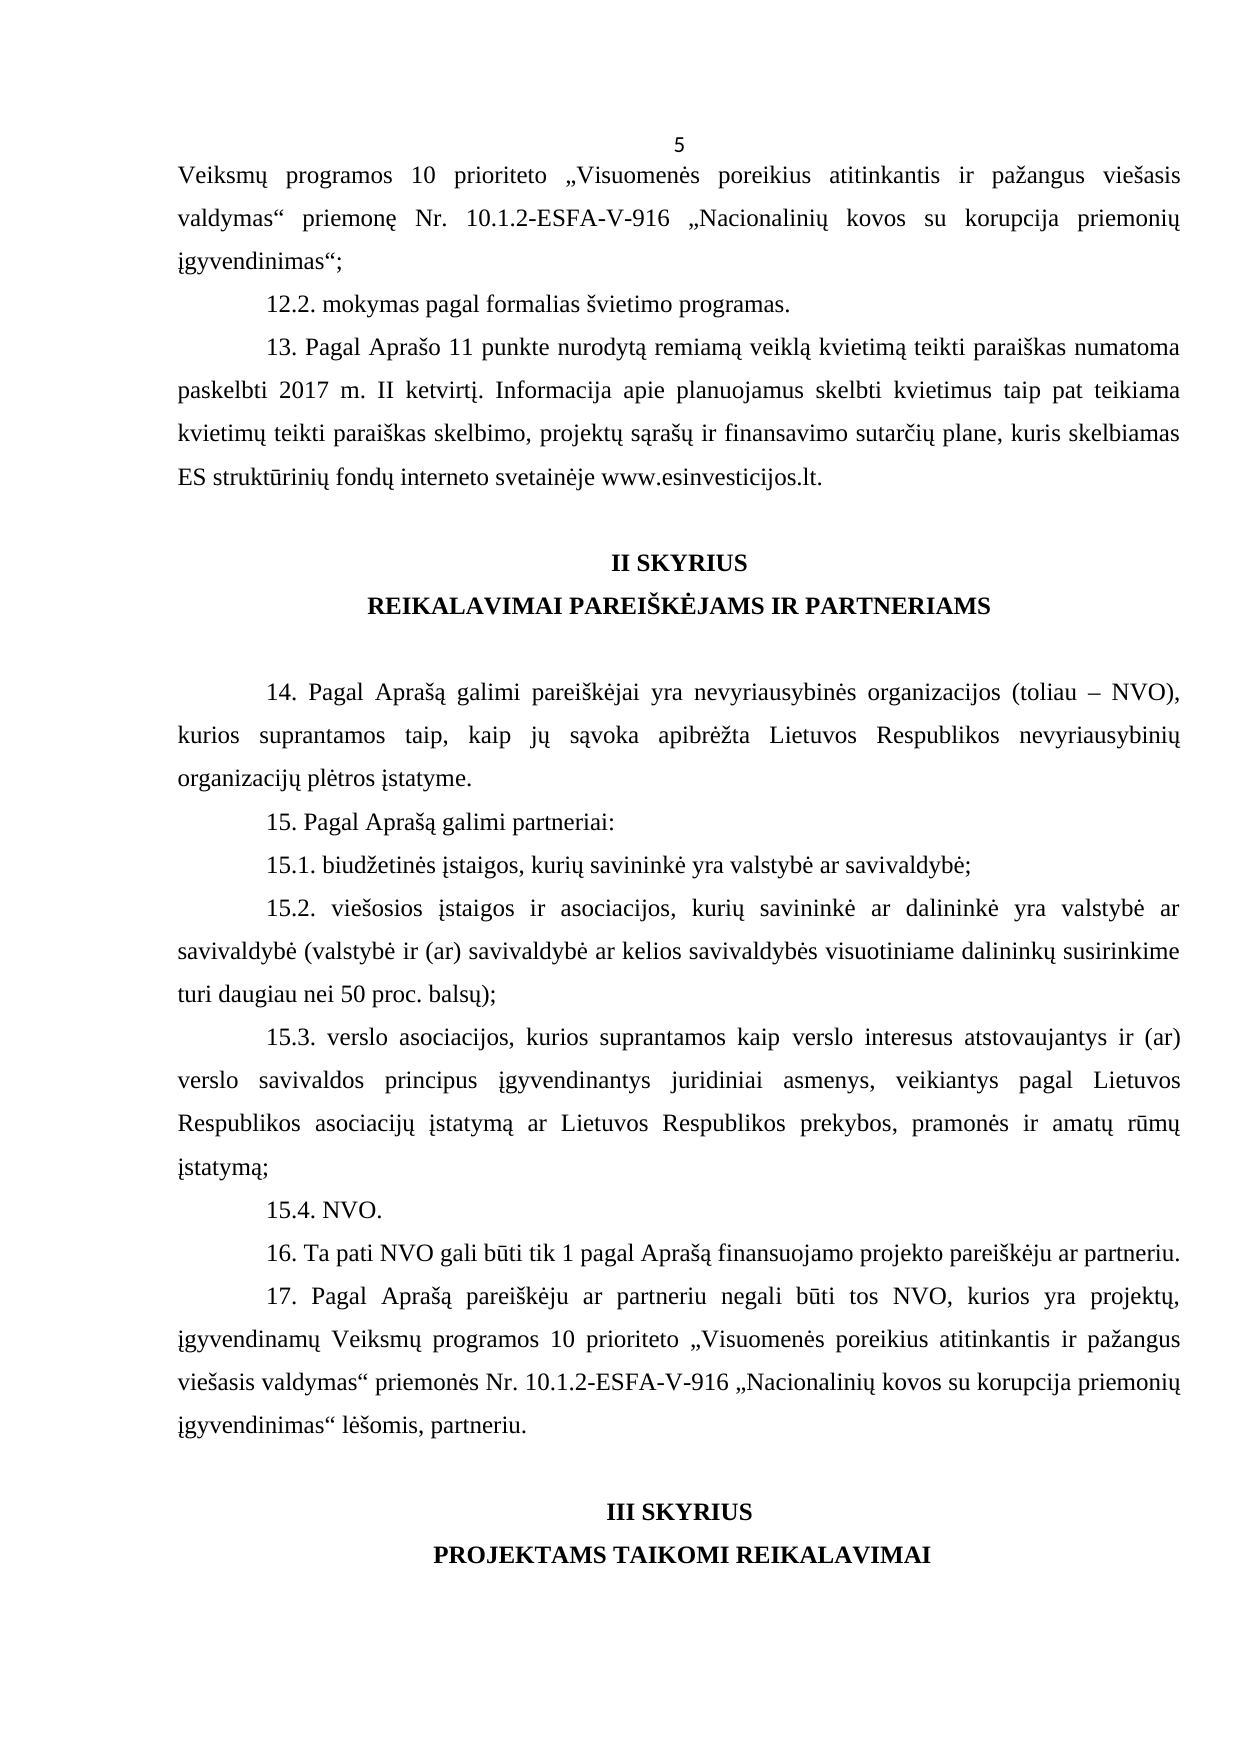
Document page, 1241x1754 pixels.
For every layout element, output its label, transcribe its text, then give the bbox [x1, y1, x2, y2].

text 15.3. verslo asociacijos, kurios suprantamos kaip verslo interesus atstovaujantys ir (ar) verslo savivaldos principus įgyvendinantys juridiniai asmenys, veikiantys pagal Lietuvos Respublikos asociacijų įstatymą ar Lietuvos Respublikos prekybos, pramonės ir amatų rūmų įstatymą; [177, 1022, 1181, 1180]
text 15.4. NVO. [177, 1195, 1181, 1223]
text REIKALAVIMAI PAREIŠKĖJAMS IR PARTNERIAMS [177, 591, 1181, 620]
text 12.2. mokymas pagal formalias švietimo programas. [177, 289, 1181, 318]
text 15.1. biudžetinės įstaigos, kurių savininkė yra valstybė ar savivaldybė; [177, 850, 1181, 878]
text III SKYRIUS [177, 1497, 1181, 1525]
text 13. Pagal Aprašo 11 punkte nurodytą remiamą veiklą kvietimą teikti paraiškas numatoma paskelbti 2017 m. II ketvirtį. Informacija apie planuojamus skelbti kvietimus taip pat teikiama kvietimų teikti paraiškas skelbimo, projektų sąrašų ir finansavimo sutarčių plane, kuris skelbiamas ES struktūrinių fondų interneto svetainėje www.esinvesticijos.lt. [177, 332, 1181, 490]
text 14. Pagal Aprašą galimi pareiškėjai yra nevyriausybinės organizacijos (toliau – NVO), kurios suprantamos taip, kaip jų sąvoka apibrėžta Lietuvos Respublikos nevyriausybinių organizacijų plėtros įstatyme. [177, 677, 1181, 792]
text 16. Ta pati NVO gali būti tik 1 pagal Aprašą finansuojamo projekto pareiškėju ar partneriu. [177, 1238, 1181, 1267]
text Veiksmų programos 10 prioriteto „Visuomenės poreikius atitinkantis ir pažangus viešasis valdymas“ priemonę Nr. 10.1.2-ESFA-V-916 „Nacionalinių kovos su korupcija priemonių įgyvendinimas“; [177, 160, 1181, 275]
text PROJEKTAMS TAIKOMI REIKALAVIMAI [177, 1540, 1181, 1568]
text 17. Pagal Aprašą pareiškėju ar partneriu negali būti tos NVO, kurios yra projektų, įgyvendinamų Veiksmų programos 10 prioriteto „Visuomenės poreikius atitinkantis ir pažangus viešasis valdymas“ priemonės Nr. 10.1.2-ESFA-V-916 „Nacionalinių kovos su korupcija priemonių įgyvendinimas“ lėšomis, partneriu. [177, 1281, 1181, 1439]
text 15.2. viešosios įstaigos ir asociacijos, kurių savininkė ar dalininkė yra valstybė ar savivaldybė (valstybė ir (ar) savivaldybė ar kelios savivaldybės visuotiniame dalininkų susirinkime turi daugiau nei 50 proc. balsų); [177, 893, 1181, 1008]
text 15. Pagal Aprašą galimi partneriai: [177, 807, 1181, 835]
text II SKYRIUS [177, 548, 1181, 577]
